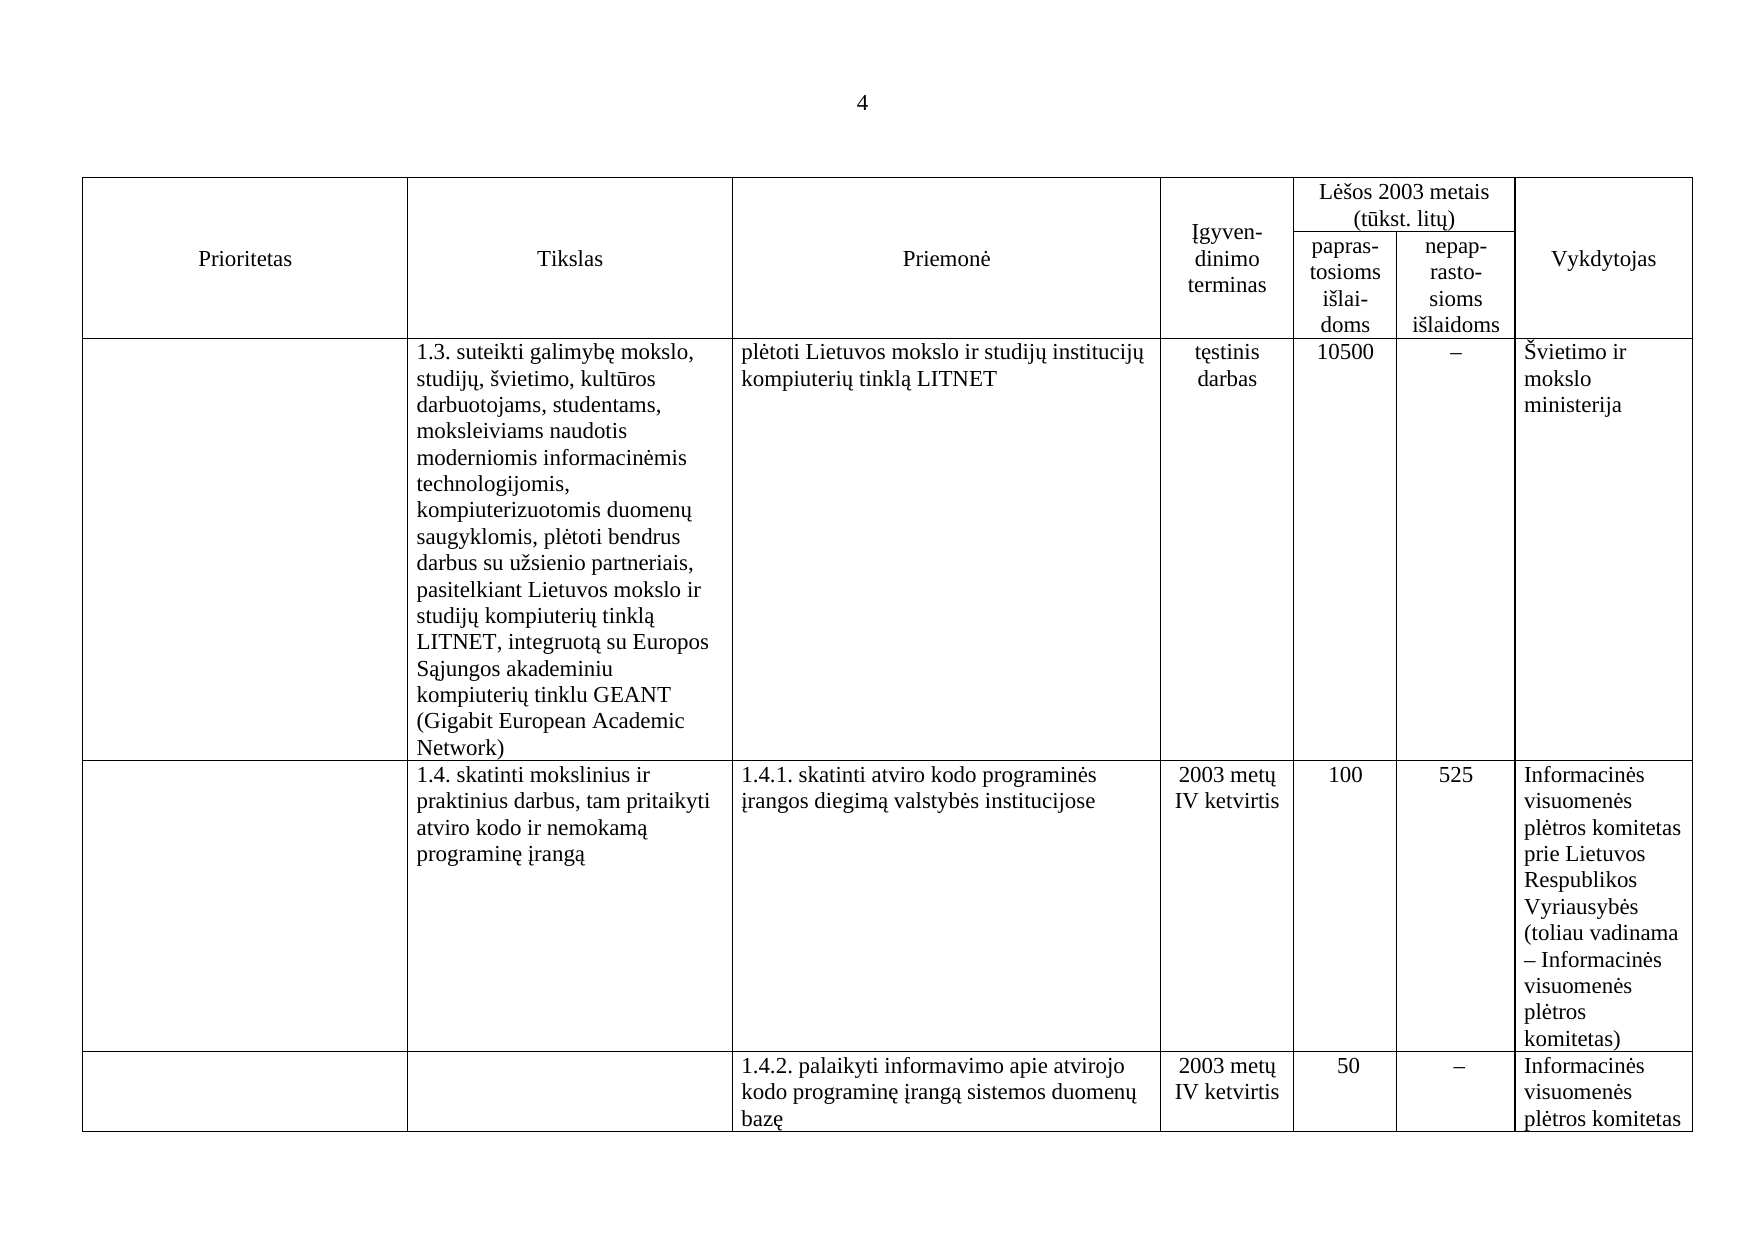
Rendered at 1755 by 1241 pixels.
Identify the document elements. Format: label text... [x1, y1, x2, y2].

table_cell Informacinės visuomenės plėtros komitetas prie Lietuvos Respublikos Vyriausybės (toliau vadinama – Informacinės visuomenės plėtros komitetas) [1516, 761, 1692, 1051]
table_header Vykdytojas [1516, 178, 1692, 337]
table_cell Švietimo ir mokslo ministerija [1516, 339, 1692, 760]
table_cell nepap-rasto-sioms išlaidoms [1397, 232, 1514, 337]
table_cell 2003 metų IV ketvirtis [1161, 761, 1293, 1051]
table_cell Informacinės visuomenės plėtros komitetas [1516, 1052, 1692, 1131]
table_cell 525 [1397, 761, 1514, 1051]
table_cell 1.4.2. palaikyti informavimo apie atvirojo kodo programinę įrangą sistemos duomenų bazę [733, 1052, 1160, 1131]
table_cell 50 [1294, 1052, 1396, 1131]
table_header Tikslas [408, 178, 732, 337]
table_cell – [1397, 339, 1514, 760]
table_cell 1.4. skatinti mokslinius ir praktinius darbus, tam pritaikyti atviro kodo ir nemokamą programinę įrangą [408, 761, 732, 1051]
table_cell 10500 [1294, 339, 1396, 760]
table_cell 2003 metų IV ketvirtis [1161, 1052, 1293, 1131]
table_cell [83, 1052, 407, 1131]
table_cell 100 [1294, 761, 1396, 1051]
table_cell [408, 1052, 732, 1131]
table_cell [83, 761, 407, 1051]
table_cell 1.3. suteikti galimybę mokslo, studijų, švietimo, kultūros darbuotojams, studentams, moksleiviams naudotis moderniomis informacinėmis technologijomis, kompiuterizuotomis duomenų saugyklomis, plėtoti bendrus darbus su užsienio partneriais, pasitelkiant Lietuvos mokslo ir studijų kompiuterių tinklą LITNET, integruotą su Europos Sąjungos akademiniu kompiuterių tinklu GEANT (Gigabit European Academic Network) [408, 339, 732, 760]
table_cell tęstinis darbas [1161, 339, 1293, 760]
table_header Įgyven-dinimo terminas [1161, 178, 1293, 337]
table_cell 1.4.1. skatinti atviro kodo programinės įrangos diegimą valstybės institucijose [733, 761, 1160, 1051]
table_cell – [1397, 1052, 1514, 1131]
table_cell papras-tosioms išlai-doms [1294, 232, 1396, 337]
table_header Prioritetas [83, 178, 407, 337]
table_header Priemonė [733, 178, 1160, 337]
table_cell [83, 339, 407, 760]
table_cell plėtoti Lietuvos mokslo ir studijų institucijų kompiuterių tinklą LITNET [733, 339, 1160, 760]
table_header Lėšos 2003 metais (tūkst. litų) [1294, 178, 1514, 231]
